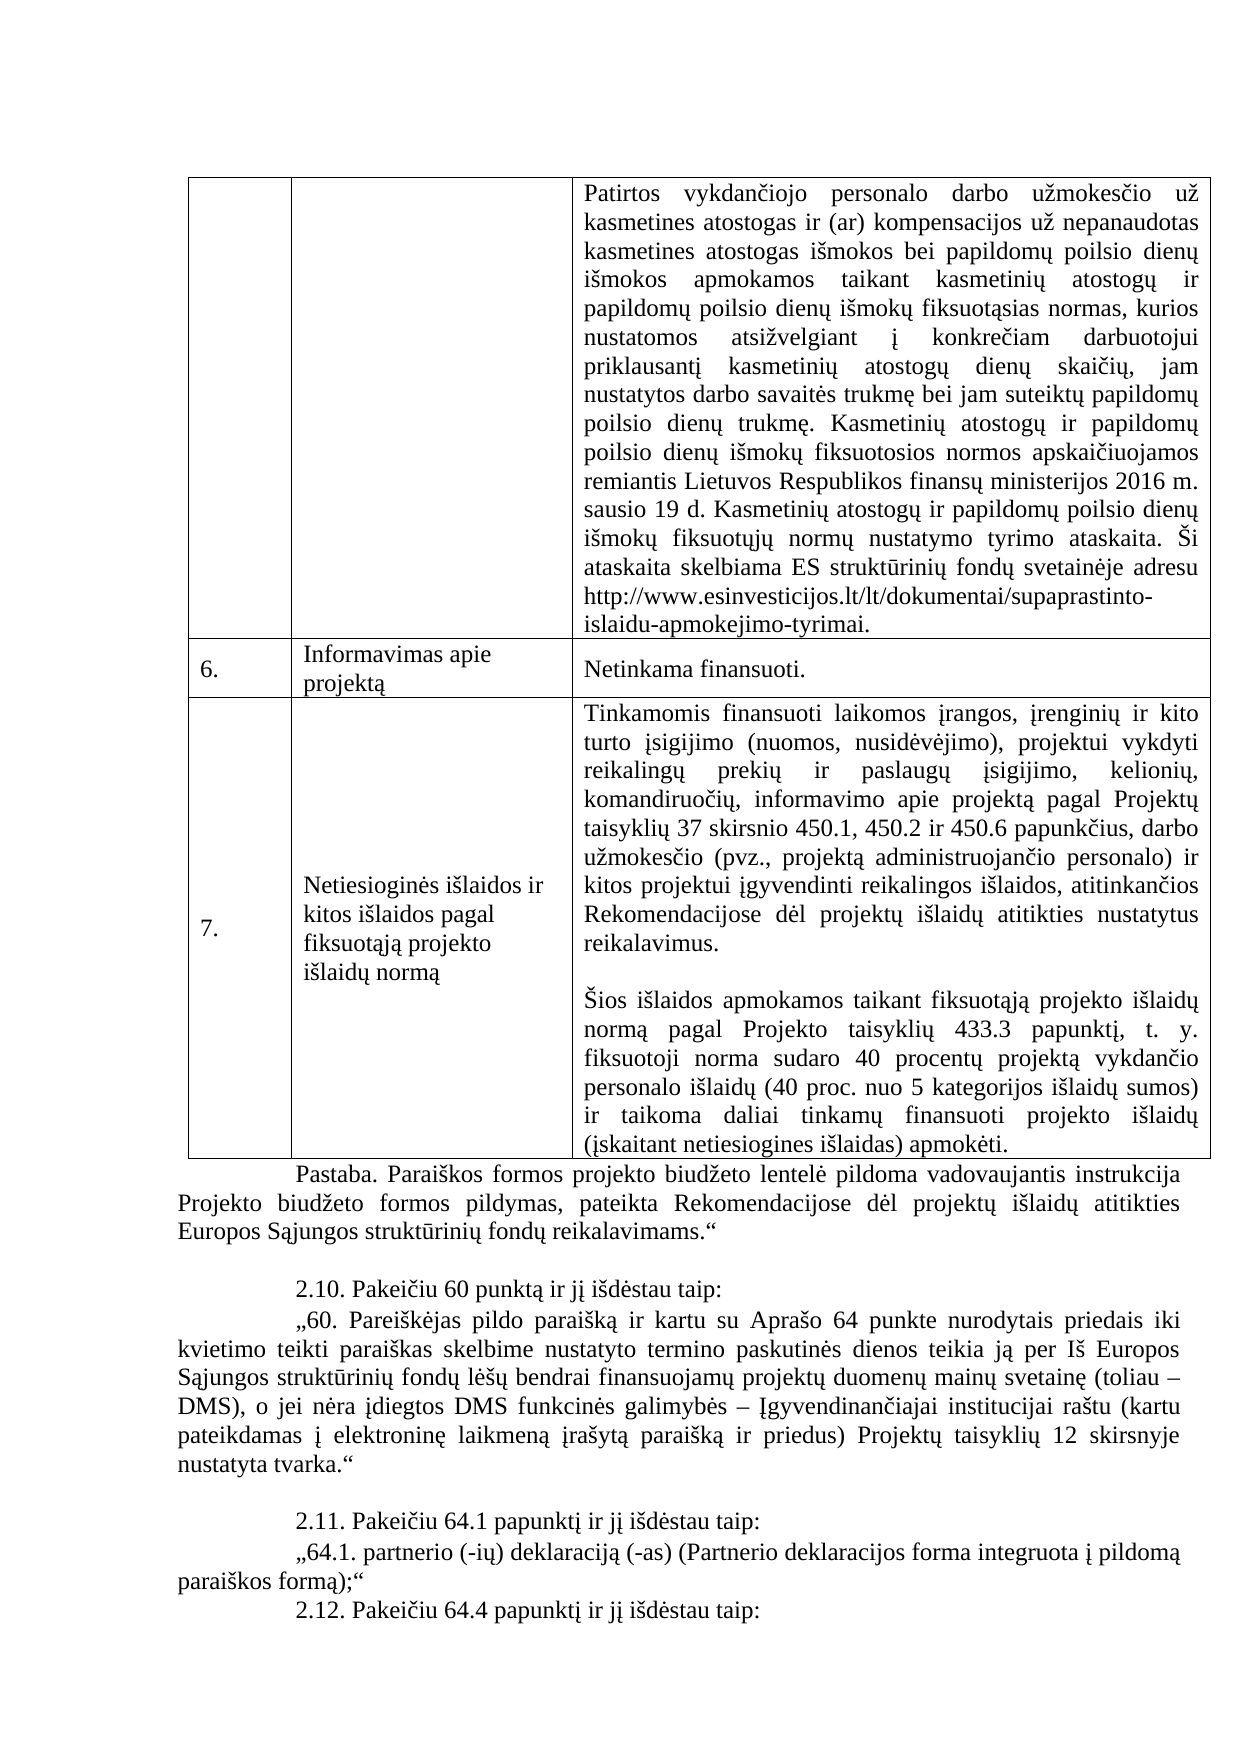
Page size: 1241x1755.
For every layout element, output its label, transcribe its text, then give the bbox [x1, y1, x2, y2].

table_cell Netiesioginės išlaidos ir kitos išlaidos pagal fiksuotąją projekto išlaidų normą [292, 698, 572, 1158]
text 2.12. Pakeičiu 64.4 papunktį ir jį išdėstau taip: [177, 1595, 1181, 1624]
table_cell 7. [189, 698, 291, 1158]
text 2.10. Pakeičiu 60 punktą ir jį išdėstau taip: [177, 1274, 1181, 1303]
table_cell [189, 178, 291, 638]
text 2.11. Pakeičiu 64.1 papunktį ir jį išdėstau taip: [177, 1506, 1181, 1535]
table_cell Netinkama finansuoti. [573, 639, 1210, 697]
table_cell Tinkamomis finansuoti laikomos įrangos, įrenginių ir kito turto įsigijimo (nuomos, nusidėvėjimo), projektui vykdyti reikalingų prekių ir paslaugų įsigijimo, kelionių, komandiruočių, informavimo apie projektą pagal Projektų taisyklių 37 skirsnio 450.1, 450.2 ir 450.6 papunkčius, darbo užmokesčio (pvz., projektą administruojančio personalo) ir kitos projektui įgyvendinti reikalingos išlaidos, atitinkančios Rekomendacijose dėl projektų išlaidų atitikties nustatytus reikalavimus. Šios išlaidos apmokamos taikant fiksuotąją projekto išlaidų normą pagal Projekto taisyklių 433.3 papunktį, t. y. fiksuotoji norma sudaro 40 procentų projektą vykdančio personalo išlaidų (40 proc. nuo 5 kategorijos išlaidų sumos) ir taikoma daliai tinkamų finansuoti projekto išlaidų (įskaitant netiesiogines išlaidas) apmokėti. [573, 698, 1210, 1158]
table_cell [292, 178, 572, 638]
text „64.1. partnerio (-ių) deklaraciją (-as) (Partnerio deklaracijos forma integruota į pildomą paraiškos formą);“ [177, 1537, 1181, 1595]
text „60. Pareiškėjas pildo paraišką ir kartu su Aprašo 64 punkte nurodytais priedais iki kvietimo teikti paraiškas skelbime nustatyto termino paskutinės dienos teikia ją per Iš Europos Sąjungos struktūrinių fondų lėšų bendrai finansuojamų projektų duomenų mainų svetainę (toliau – DMS), o jei nėra įdiegtos DMS funkcinės galimybės – Įgyvendinančiajai institucijai raštu (kartu pateikdamas į elektroninę laikmeną įrašytą paraišką ir priedus) Projektų taisyklių 12 skirsnyje nustatyta tvarka.“ [177, 1305, 1181, 1477]
table_cell Patirtos vykdančiojo personalo darbo užmokesčio už kasmetines atostogas ir (ar) kompensacijos už nepanaudotas kasmetines atostogas išmokos bei papildomų poilsio dienų išmokos apmokamos taikant kasmetinių atostogų ir papildomų poilsio dienų išmokų fiksuotąsias normas, kurios nustatomos atsižvelgiant į konkrečiam darbuotojui priklausantį kasmetinių atostogų dienų skaičių, jam nustatytos darbo savaitės trukmę bei jam suteiktų papildomų poilsio dienų trukmę. Kasmetinių atostogų ir papildomų poilsio dienų išmokų fiksuotosios normos apskaičiuojamos remiantis Lietuvos Respublikos finansų ministerijos 2016 m. sausio 19 d. Kasmetinių atostogų ir papildomų poilsio dienų išmokų fiksuotųjų normų nustatymo tyrimo ataskaita. Ši ataskaita skelbiama ES struktūrinių fondų svetainėje adresu http://www.esinvesticijos.lt/lt/dokumentai/supaprastinto-islaidu-apmokejimo-tyrimai. [573, 178, 1210, 638]
table_cell 6. [189, 639, 291, 697]
table_cell Informavimas apie projektą [292, 639, 572, 697]
text Pastaba. Paraiškos formos projekto biudžeto lentelė pildoma vadovaujantis instrukcija Projekto biudžeto formos pildymas, pateikta Rekomendacijose dėl projektų išlaidų atitikties Europos Sąjungos struktūrinių fondų reikalavimams.“ [177, 1159, 1181, 1245]
